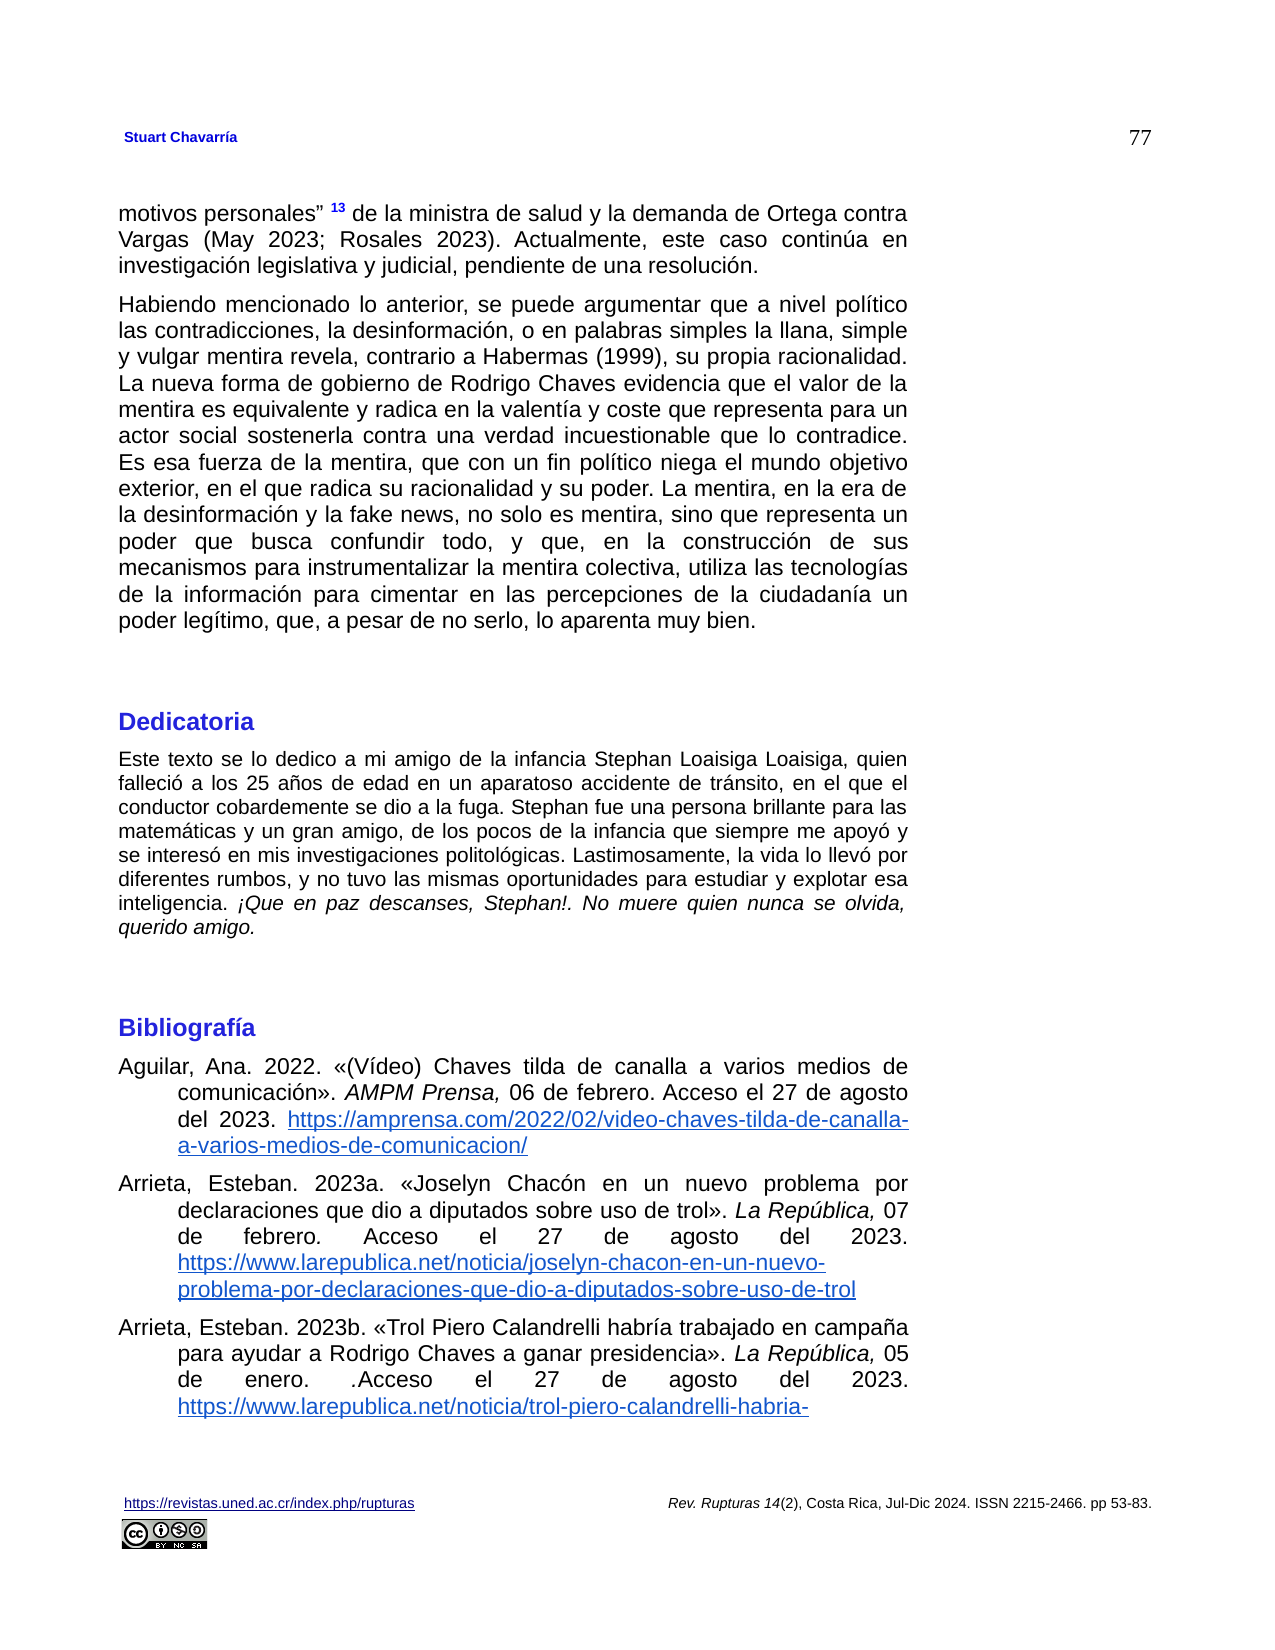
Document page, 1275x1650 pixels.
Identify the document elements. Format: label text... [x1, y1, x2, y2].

text Habiendo mencionado lo anterior, se puede argumentar que a nivel político las contradicciones, la desinformación, o en palabras simples la llana, simple y vulgar mentira revela, contrario a Habermas (1999), su propia racionalidad. La nueva forma de gobierno de Rodrigo Chaves evidencia que el valor de la mentira es equivalente y radica en la valentía y coste que representa para un actor social sostenerla contra una verdad incuestionable que lo contradice. Es esa fuerza de la mentira, que con un fin político niega el mundo objetivo exterior, en el que radica su racionalidad y su poder. La mentira, en la era de la desinformación y la fake news, no solo es mentira, sino que representa un poder que busca confundir todo, y que, en la construcción de sus mecanismos para instrumentalizar la mentira colectiva, utiliza las tecnologías de la información para cimentar en las percepciones de la ciudadanía un poder legítimo, que, a pesar de no serlo, lo aparenta muy bien. [118, 291, 909, 633]
subtitle Bibliografía [118, 1012, 909, 1041]
text Este texto se lo dedico a mi amigo de la infancia Stephan Loaisiga Loaisiga, quien falleció a los 25 años de edad en un aparatoso accidente de tránsito, en el que el conductor cobardemente se dio a la fuga. Stephan fue una persona brillante para las matemáticas y un gran amigo, de los pocos de la infancia que siempre me apoyó y se interesó en mis investigaciones politológicas. Lastimosamente, la vida lo llevó por diferentes rumbos, y no tuvo las mismas oportunidades para estudiar y explotar esa inteligencia. ¡Que en paz descanses, Stephan!. No muere quien nunca se olvida, querido amigo. [118, 747, 909, 939]
text Arrieta, Esteban. 2023a. «Joselyn Chacón en un nuevo problema por declaraciones que dio a diputados sobre uso de trol». La República, 07 de febrero. Acceso el 27 de agosto del 2023. https://www.larepublica.net/noticia/joselyn-chacon-en-un-nuevo-problema-por-declaraciones-que-dio-a-diputados-sobre-uso-de-trol [118, 1170, 909, 1302]
picture [121, 1519, 208, 1549]
text Arrieta, Esteban. 2023b. «Trol Piero Calandrelli habría trabajado en campaña para ayudar a Rodrigo Chaves a ganar presidencia». La República, 05 de enero. .Acceso el 27 de agosto del 2023. https://www.larepublica.net/noticia/trol-piero-calandrelli-habria- [118, 1314, 909, 1419]
subtitle Dedicatoria [118, 707, 909, 736]
text motivos personales” 13 de la ministra de salud y la demanda de Ortega contra Vargas (May 2023; Rosales 2023). Actualmente, este caso continúa en investigación legislativa y judicial, pendiente de una resolución. [118, 200, 909, 279]
text Aguilar, Ana. 2022. «(Vídeo) Chaves tilda de canalla a varios medios de comunicación». AMPM Prensa, 06 de febrero. Acceso el 27 de agosto del 2023. https://amprensa.com/2022/02/video-chaves-tilda-de-canalla-a-varios-medios-de-comunicacion/ [118, 1053, 909, 1158]
